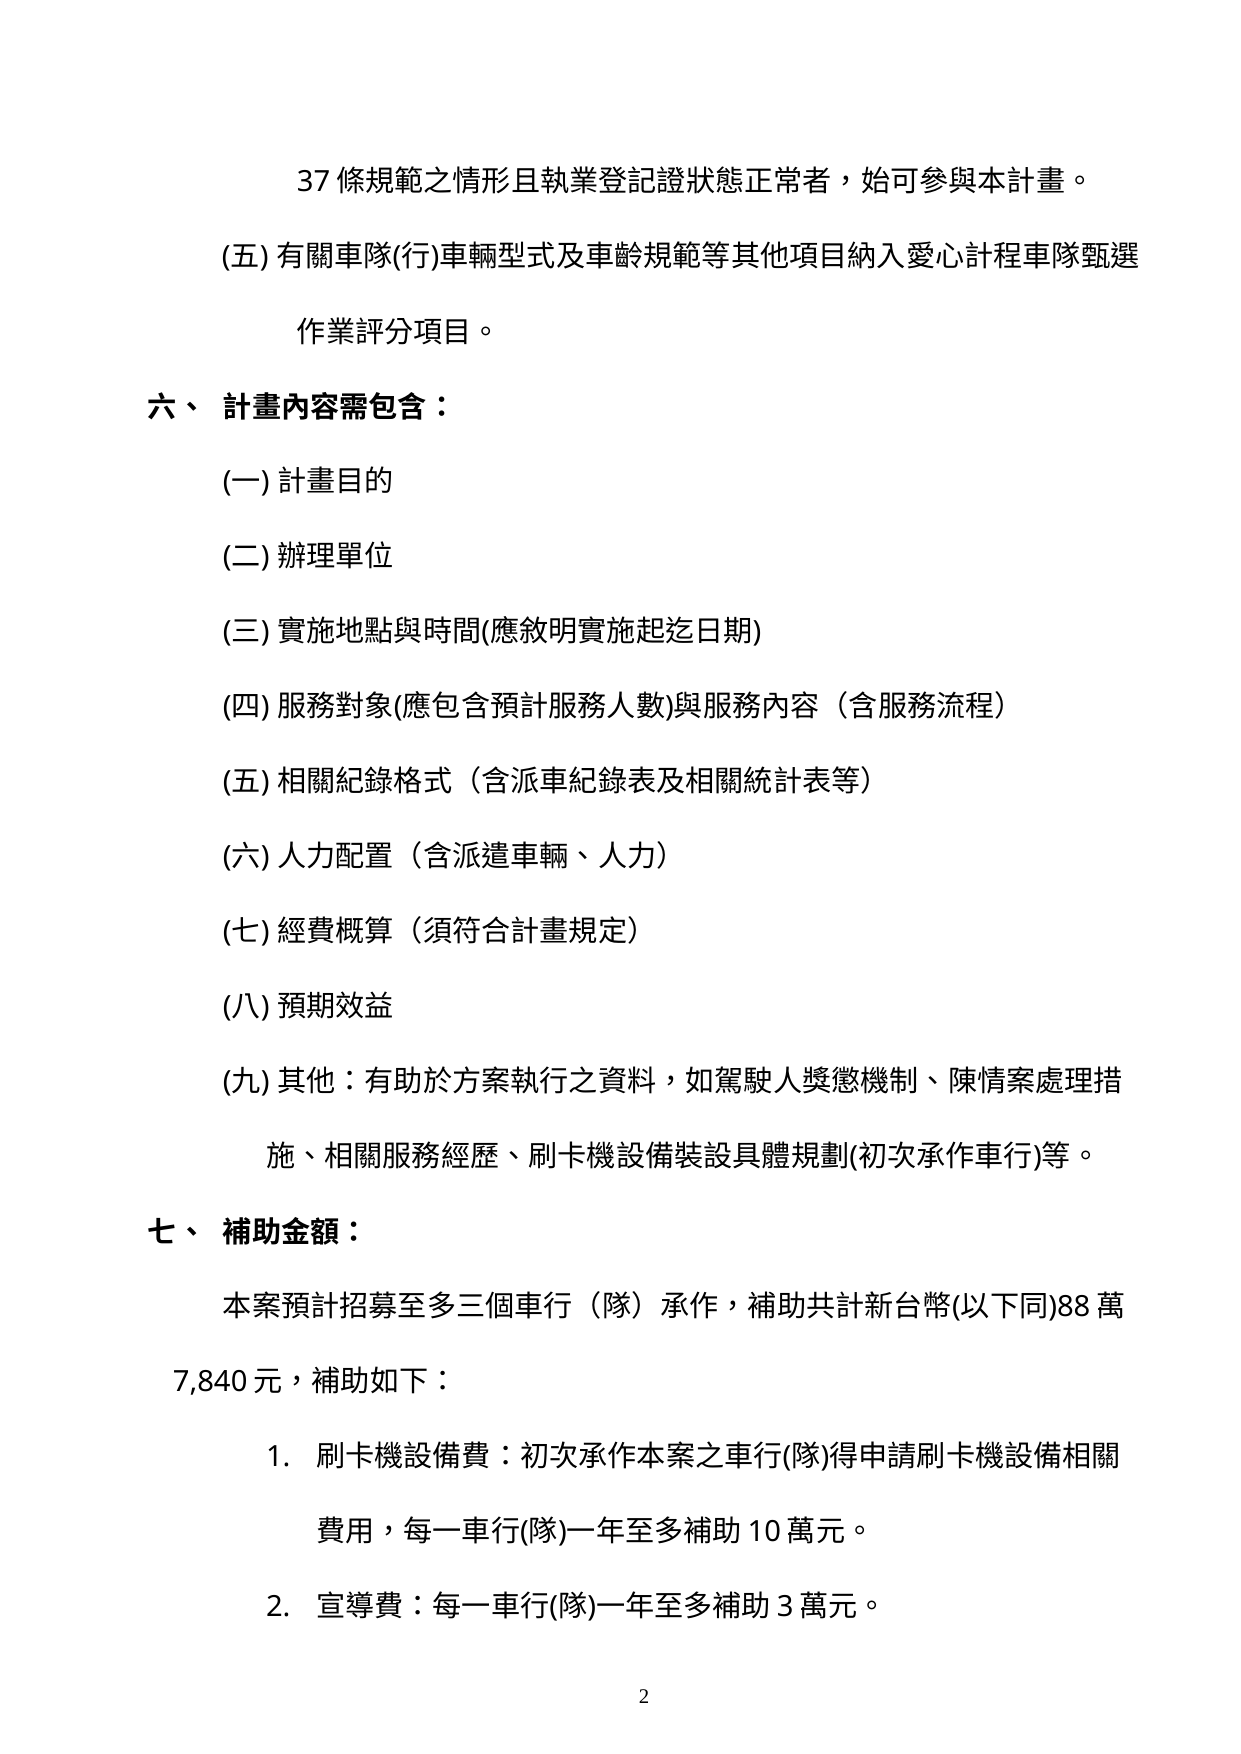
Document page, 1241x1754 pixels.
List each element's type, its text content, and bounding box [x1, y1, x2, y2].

list 服務對象(應包含預計服務人數)與服務內容（含服務流程） [223, 667, 1140, 742]
list 宣導費：每一車行(隊)一年至多補助3萬元。 [266, 1567, 1140, 1642]
list 預期效益 [223, 967, 1140, 1042]
list 其他：有助於方案執行之資料，如駕駛人獎懲機制、陳情案處理措施、相關服務經歷、刷卡機設備裝設具體規劃(初次承作車行)等。 [223, 1042, 1140, 1192]
list 人力配置（含派遣車輛、人力） [223, 817, 1140, 892]
list 辦理單位 [223, 517, 1140, 592]
list 相關紀錄格式（含派車紀錄表及相關統計表等） [223, 742, 1140, 817]
list 刷卡機設備費：初次承作本案之車行(隊)得申請刷卡機設備相關費用，每一車行(隊)一年至多補助10萬元。 [266, 1417, 1140, 1567]
list 有關車隊(行)車輛型式及車齡規範等其他項目納入愛心計程車隊甄選作業評分項目。 [222, 217, 1140, 367]
list 37條規範之情形且執業登記證狀態正常者，始可參與本計畫。 [222, 142, 1140, 217]
text 本案預計招募至多三個車行（隊）承作，補助共計新台幣(以下同)88萬7,840元，補助如下： [173, 1267, 1140, 1417]
list 補助金額： [148, 1192, 1140, 1267]
list 經費概算（須符合計畫規定） [223, 892, 1140, 967]
list 計畫內容需包含： [148, 367, 1140, 442]
list 計畫目的 [223, 442, 1140, 517]
list 實施地點與時間(應敘明實施起迄日期) [223, 592, 1140, 667]
